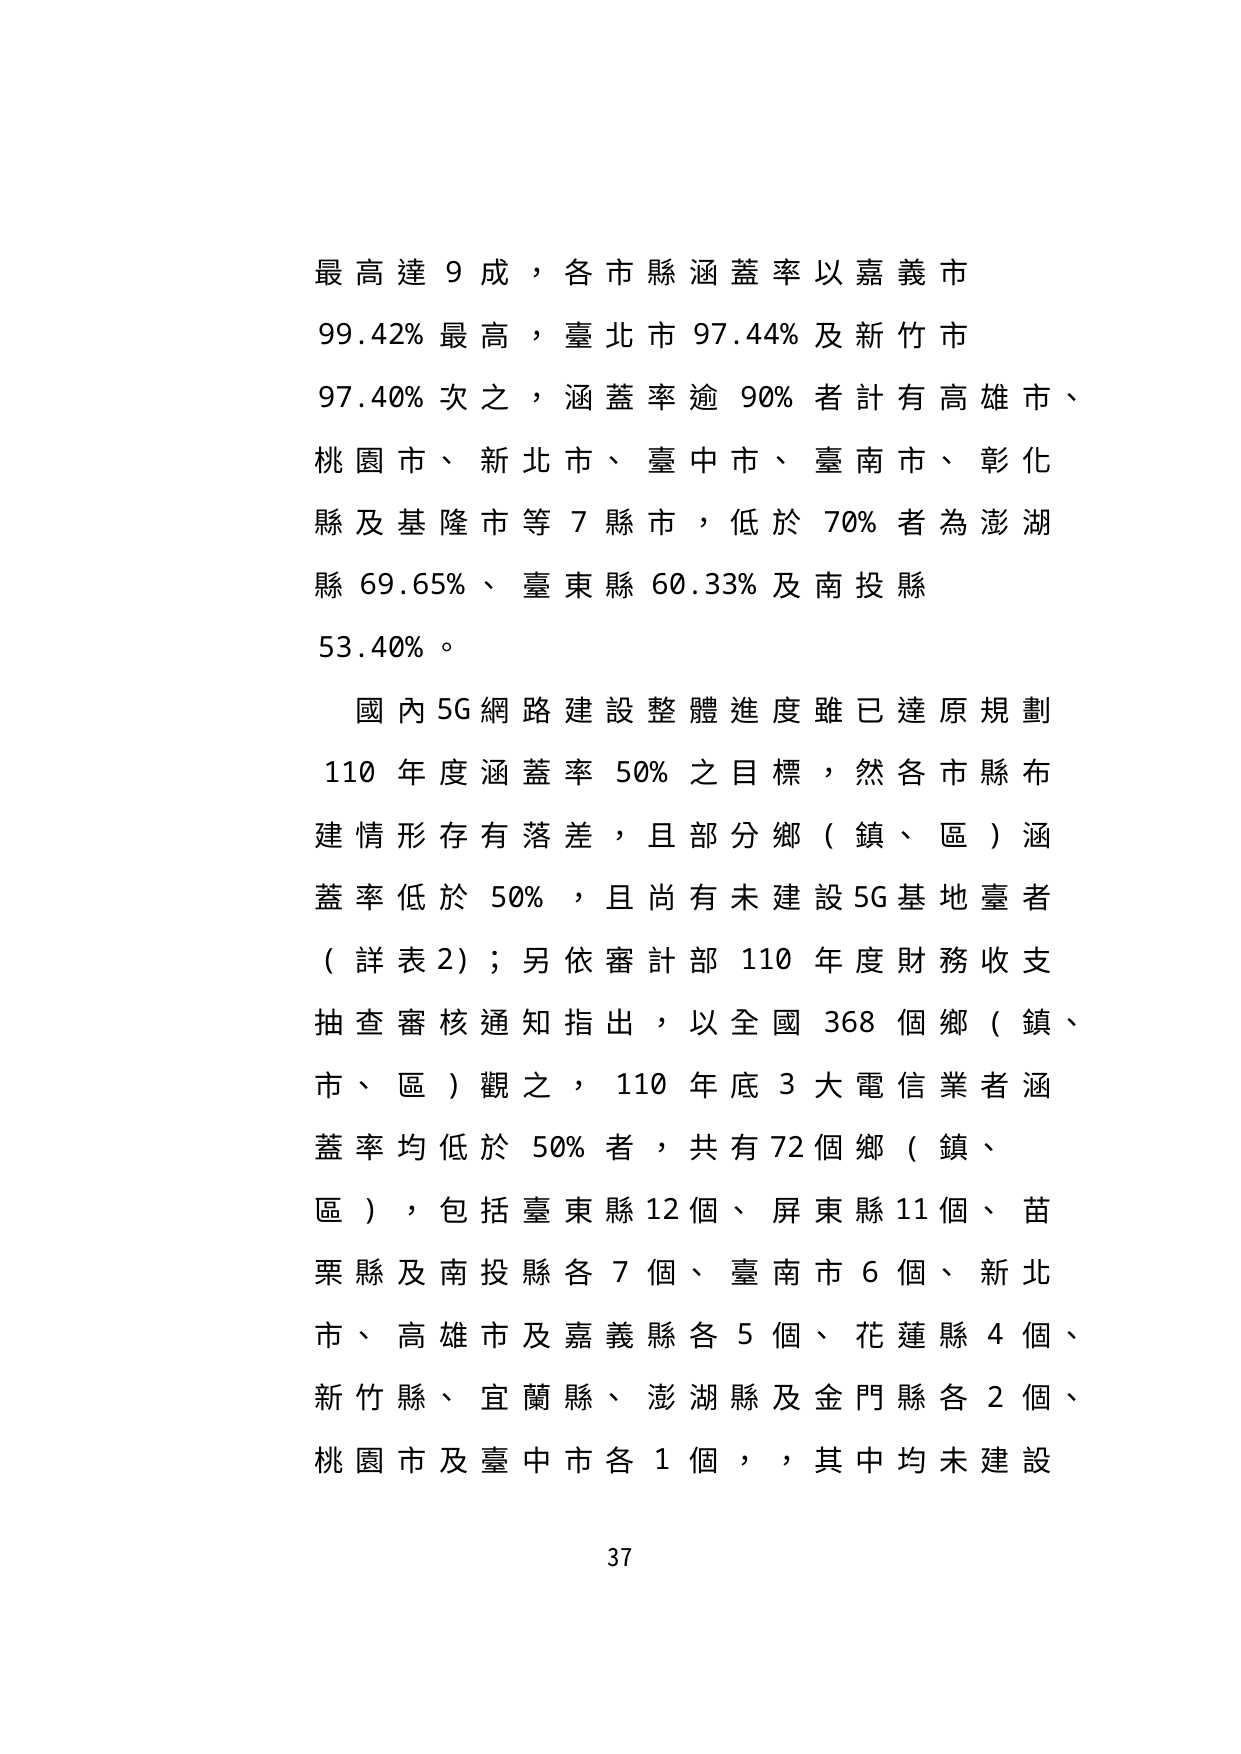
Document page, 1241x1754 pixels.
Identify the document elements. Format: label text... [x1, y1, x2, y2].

text 國內5G網路建設整體進度雖已達原規劃110年度涵蓋率50%之目標，然各市縣布建情形存有落差，且部分鄉(鎮、區)涵蓋率低於50%，且尚有未建設5G基地臺者(詳表2)；另依審計部110年度財務收支抽查審核通知指出，以全國368個鄉(鎮、市、區)觀之，110年底3大電信業者涵蓋率均低於50%者，共有72個鄉(鎮、區)，包括臺東縣12個、屏東縣11個、苗栗縣及南投縣各7個、臺南市6個、新北市、高雄市及嘉義縣各5個、花蓮縣4個、新竹縣、宜蘭縣、澎湖縣及金門縣各2個、桃園市及臺中市各1個，，其中均未建設5G基地臺者，尚有澎湖縣望安鄉、七美鄉及金門縣烏坵鄉等3個鄉；允宜追蹤行動通信頻率使用費標準調整後，電信業者於偏遠地區基地臺網路布建提升之情形，以供未來相關措施檢討修訂參考。 [271, 667, 1058, 1479]
text 依據通傳會統計，截至110年底止，全國5G基地電波人口涵蓋率(簡稱涵蓋率)最高達9成，各市縣涵蓋率以嘉義市99.42%最高，臺北市97.44%及新竹市97.40%次之，涵蓋率逾90%者計有高雄市、桃園市、新北市、臺中市、臺南市、彰化縣及基隆市等7縣市，低於70%者為澎湖縣69.65%、臺東縣60.33%及南投縣53.40%。 [271, 229, 1058, 667]
